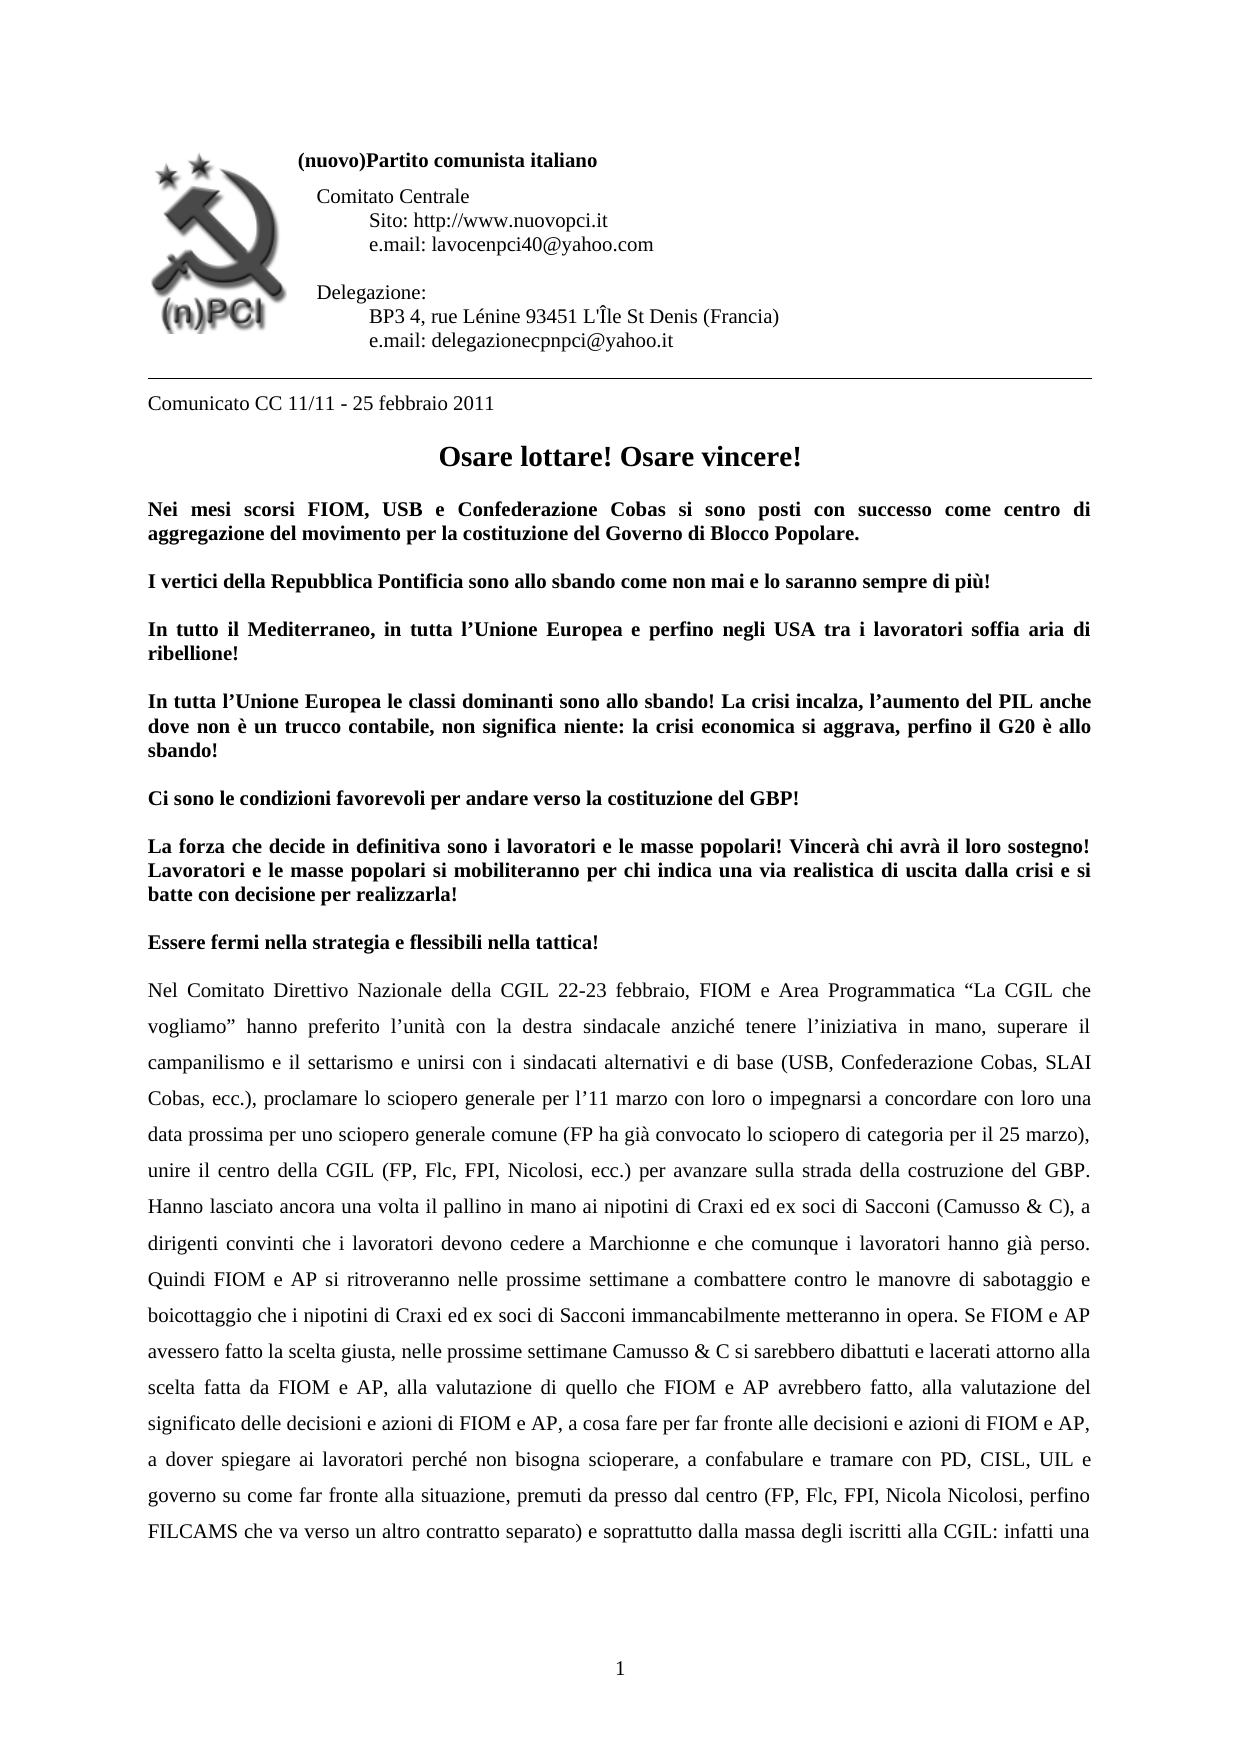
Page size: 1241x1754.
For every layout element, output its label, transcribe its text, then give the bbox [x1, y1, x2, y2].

text BP3 4, rue Lénine 93451 L'Île St Denis (Francia) [369, 304, 1092, 328]
text In tutto il Mediterraneo, in tutta l’Unione Europea e perfino negli USA tra i lavoratori soffia aria di ribellione! [148, 617, 1092, 665]
picture [149, 149, 287, 334]
text Sito: http://www.nuovopci.it [369, 208, 1092, 232]
text In tutta l’Unione Europea le classi dominanti sono allo sbando! La crisi incalza, l’aumento del PIL anche dove non è un trucco contabile, non significa niente: la crisi economica si aggrava, perfino il G20 è allo sbando! [148, 689, 1092, 762]
text Essere fermi nella strategia e flessibili nella tattica! [148, 930, 1092, 954]
text e.mail: delegazionecpnpci@yahoo.it [369, 328, 1092, 352]
text Ci sono le condizioni favorevoli per andare verso la costituzione del GBP! [148, 786, 1092, 810]
text Comunicato CC 11/11 - 25 febbraio 2011 [148, 391, 1092, 415]
text Osare lottare! Osare vincere! [148, 439, 1092, 473]
text Nei mesi scorsi FIOM, USB e Confederazione Cobas si sono posti con successo come centro di aggregazione del movimento per la costituzione del Governo di Blocco Popolare. [148, 497, 1092, 545]
text (nuovo)Partito comunista italiano [298, 148, 1092, 172]
text Comitato Centrale [316, 184, 1092, 208]
text La forza che decide in definitiva sono i lavoratori e le masse popolari! Vincerà chi avrà il loro sostegno! Lavoratori e le masse popolari si mobiliteranno per chi indica una via realistica di uscita dalla crisi e si batte con decisione per realizzarla! [148, 834, 1092, 906]
text Nel Comitato Direttivo Nazionale della CGIL 22-23 febbraio, FIOM e Area Programmatica “La CGIL che vogliamo” hanno preferito l’unità con la destra sindacale anziché tenere l’iniziativa in mano, superare il campanilismo e il settarismo e unirsi con i sindacati alternativi e di base (USB, Confederazione Cobas, SLAI Cobas, ecc.), proclamare lo sciopero generale per l’11 marzo con loro o impegnarsi a concordare con loro una data prossima per uno sciopero generale comune (FP ha già convocato lo sciopero di categoria per il 25 marzo), unire il centro della CGIL (FP, Flc, FPI, Nicolosi, ecc.) per avanzare sulla strada della costruzione del GBP. Hanno lasciato ancora una volta il pallino in mano ai nipotini di Craxi ed ex soci di Sacconi (Camusso & C), a dirigenti convinti che i lavoratori devono cedere a Marchionne e che comunque i lavoratori hanno già perso. Quindi FIOM e AP si ritroveranno nelle prossime settimane a combattere contro le manovre di sabotaggio e boicottaggio che i nipotini di Craxi ed ex soci di Sacconi immancabilmente metteranno in opera. Se FIOM e AP avessero fatto la scelta giusta, nelle prossime settimane Camusso & C si sarebbero dibattuti e lacerati attorno alla scelta fatta da FIOM e AP, alla valutazione di quello che FIOM e AP avrebbero fatto, alla valutazione del significato delle decisioni e azioni di FIOM e AP, a cosa fare per far fronte alle decisioni e azioni di FIOM e AP, a dover spiegare ai lavoratori perché non bisogna scioperare, a confabulare e tramare con PD, CISL, UIL e governo su come far fronte alla situazione, premuti da presso dal centro (FP, Flc, FPI, Nicola Nicolosi, perfino FILCAMS che va verso un altro contratto separato) e soprattutto dalla massa degli iscritti alla CGIL: infatti una [148, 978, 1092, 1543]
text Delegazione: [316, 280, 1092, 304]
text e.mail: lavocenpci40@yahoo.com [369, 232, 1092, 256]
text I vertici della Repubblica Pontificia sono allo sbando come non mai e lo saranno sempre di più! [148, 569, 1092, 593]
